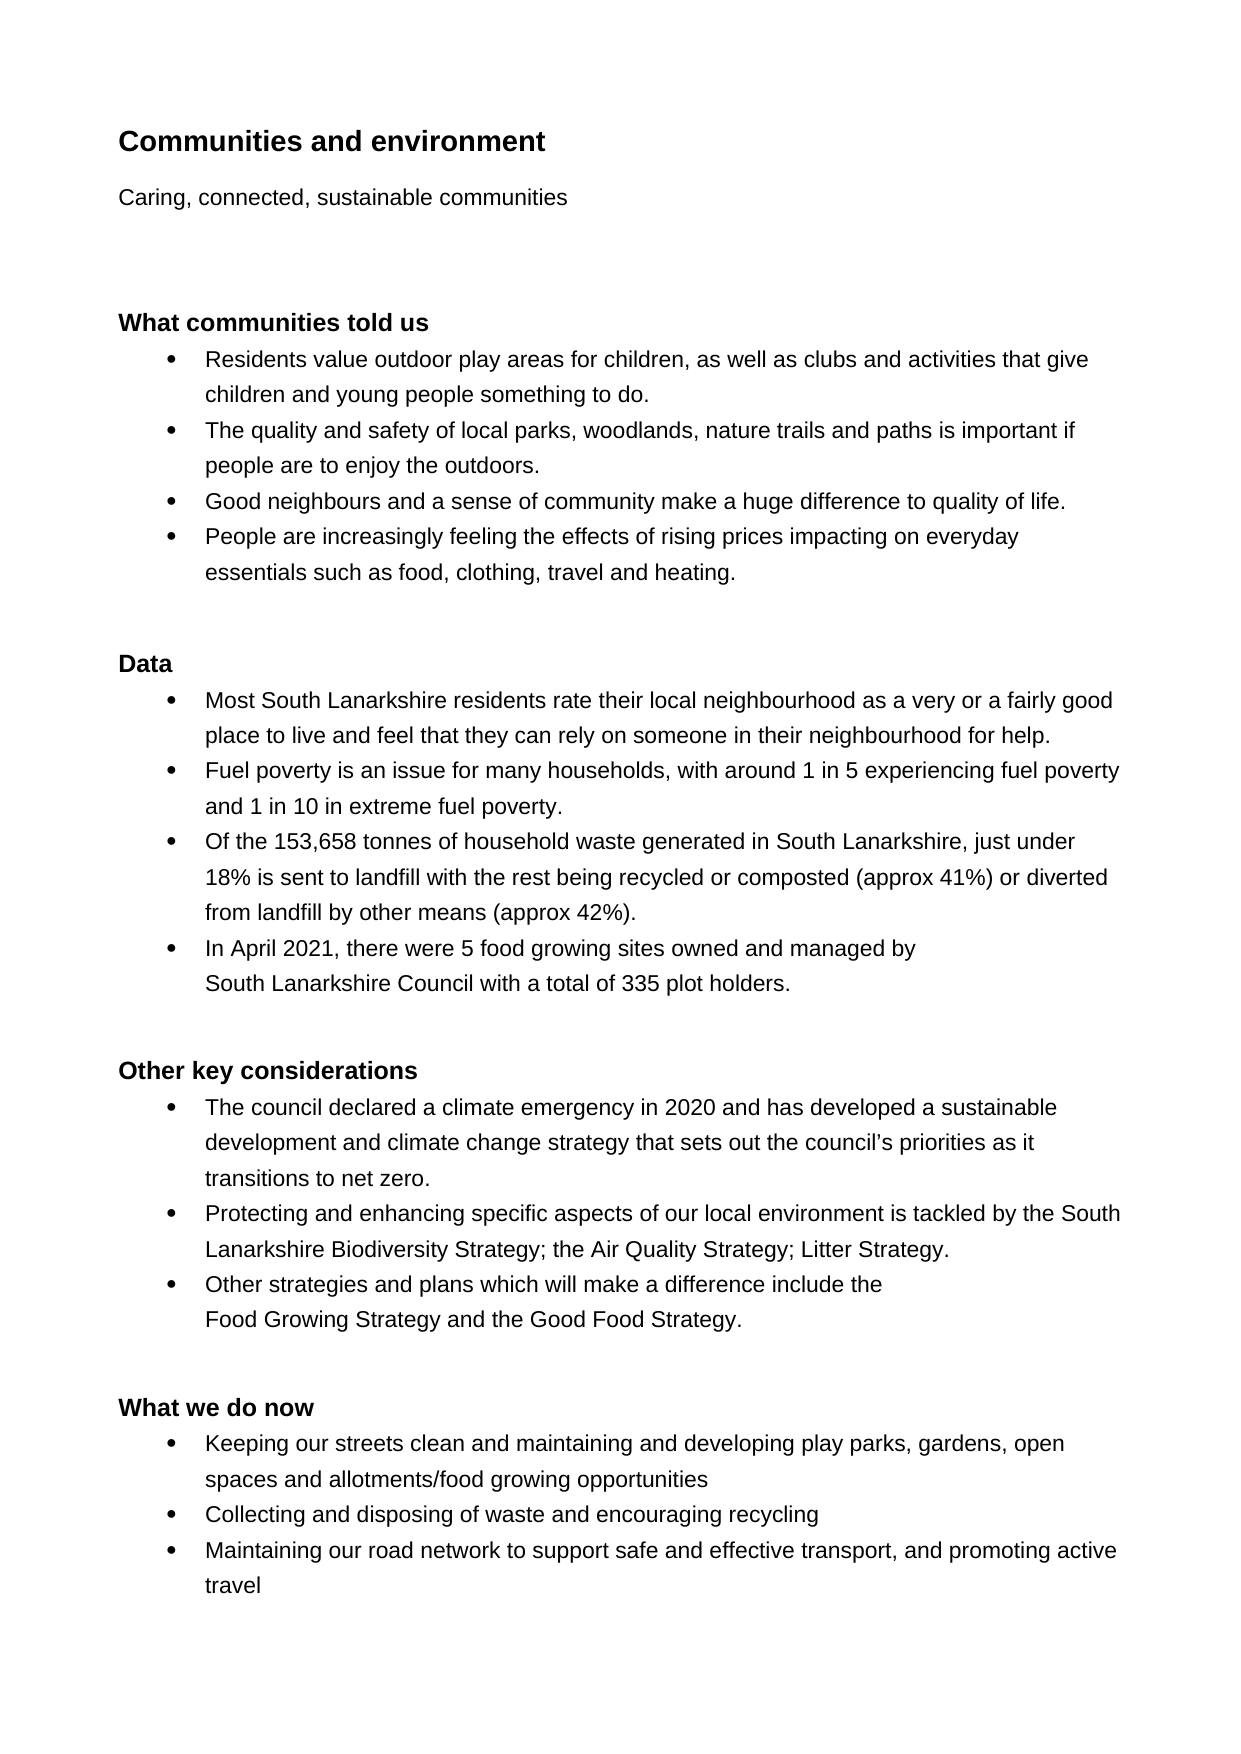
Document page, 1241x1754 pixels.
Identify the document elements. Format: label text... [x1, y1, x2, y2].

subtitle Other key considerations [118, 1049, 1122, 1085]
list Other strategies and plans which will make a difference include the Food Growing Strategy and the Good Food Strategy. [167, 1262, 1122, 1333]
list In April 2021, there were 5 food growing sites owned and managed by South Lanarkshire Council with a total of 335 plot holders. [167, 925, 1122, 996]
list The council declared a climate emergency in 2020 and has developed a sustainable development and climate change strategy that sets out the council’s priorities as it transitions to net zero. [167, 1085, 1122, 1191]
list Maintaining our road network to support safe and effective transport, and promoting active travel [167, 1527, 1122, 1598]
list Collecting and disposing of waste and encouraging recycling [167, 1492, 1122, 1527]
list Of the 153,658 tonnes of household waste generated in South Lanarkshire, just under 18% is sent to landfill with the rest being recycled or composted (approx 41%) or diverted from landfill by other means (approx 42%). [167, 819, 1122, 925]
list The quality and safety of local parks, woodlands, nature trails and paths is important if people are to enjoy the outdoors. [167, 408, 1122, 478]
list Most South Lanarkshire residents rate their local neighbourhood as a very or a fairly good place to live and feel that they can rely on someone in their neighbourhood for help. [167, 677, 1122, 748]
subtitle Data [118, 642, 1122, 677]
list Fuel poverty is an issue for many households, with around 1 in 5 experiencing fuel poverty and 1 in 10 in extreme fuel poverty. [167, 748, 1122, 819]
subtitle Communities and environment [118, 122, 1122, 158]
list Residents value outdoor play areas for children, as well as clubs and activities that give children and young people something to do. [167, 337, 1122, 408]
subtitle What we do now [118, 1386, 1122, 1421]
subtitle Caring, connected, sustainable communities [118, 158, 1122, 210]
subtitle What communities told us [118, 301, 1122, 337]
list Protecting and enhancing specific aspects of our local environment is tackled by the South Lanarkshire Biodiversity Strategy; the Air Quality Strategy; Litter Strategy. [167, 1191, 1122, 1262]
list Good neighbours and a sense of community make a huge difference to quality of life. [167, 478, 1122, 514]
list People are increasingly feeling the effects of rising prices impacting on everyday essentials such as food, clothing, travel and heating. [167, 514, 1122, 585]
list Keeping our streets clean and maintaining and developing play parks, gardens, open spaces and allotments/food growing opportunities [167, 1421, 1122, 1492]
